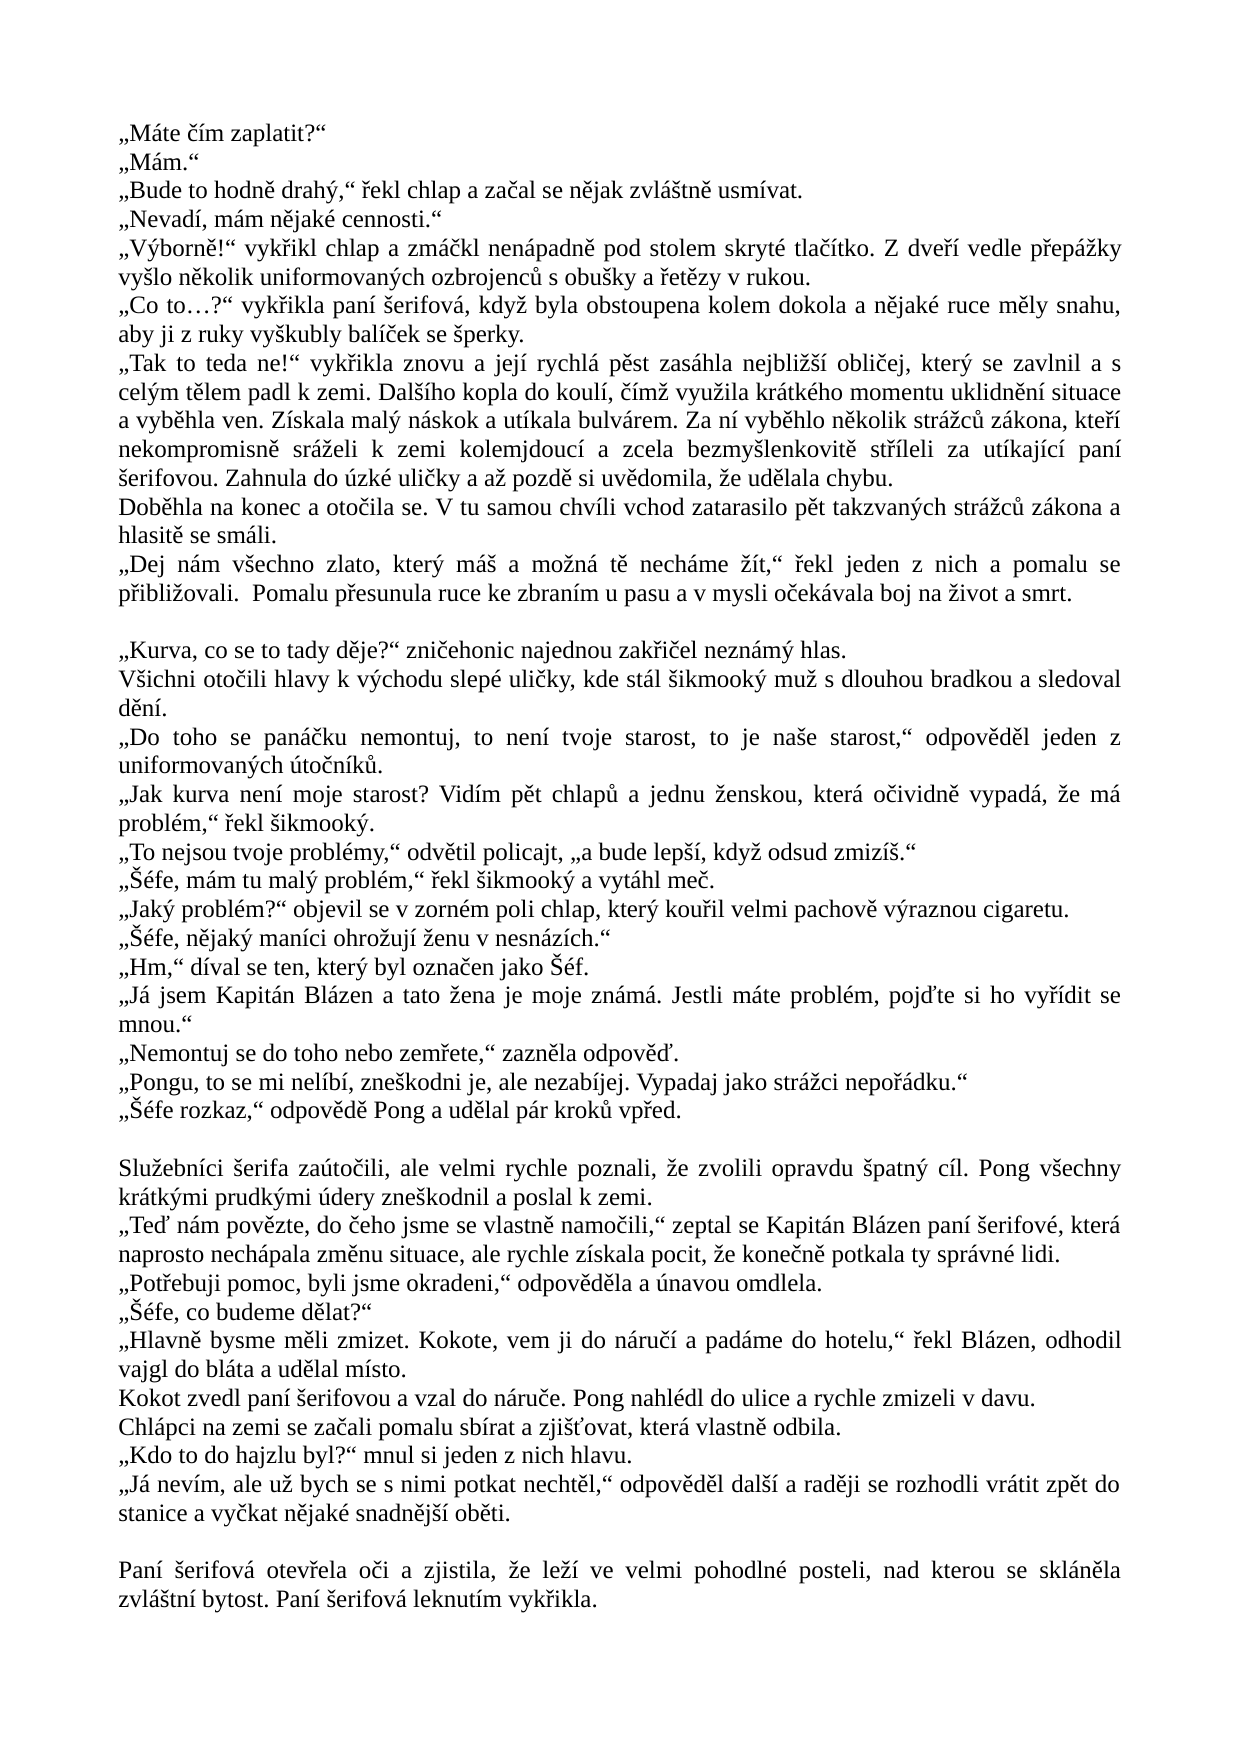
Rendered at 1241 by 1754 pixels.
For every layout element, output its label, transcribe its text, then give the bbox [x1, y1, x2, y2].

text „Bude to hodně drahý,“ řekl chlap a začal se nějak zvláštně usmívat. [118, 176, 1122, 204]
text „Výborně!“ vykřikl chlap a zmáčkl nenápadně pod stolem skryté tlačítko. Z dveří vedle přepážky vyšlo několik uniformovaných ozbrojenců s obušky a řetězy v rukou. [118, 233, 1122, 291]
text „Já jsem Kapitán Blázen a tato žena je moje známá. Jestli máte problém, pojďte si ho vyřídit se mnou.“ [118, 981, 1122, 1038]
text „Nevadí, mám nějaké cennosti.“ [118, 204, 1122, 233]
text „Mám.“ [118, 147, 1122, 176]
text „Šéfe, nějaký maníci ohrožují ženu v nesnázích.“ [118, 923, 1122, 952]
text „Hlavně bysme měli zmizet. Kokote, vem ji do náručí a padáme do hotelu,“ řekl Blázen, odhodil vajgl do bláta a udělal místo. [118, 1326, 1122, 1383]
text „Kdo to do hajzlu byl?“ mnul si jeden z nich hlavu. [118, 1441, 1122, 1469]
text Kokot zvedl paní šerifovou a vzal do náruče. Pong nahlédl do ulice a rychle zmizeli v davu. [118, 1383, 1122, 1412]
text „Jak kurva není moje starost? Vidím pět chlapů a jednu ženskou, která očividně vypadá, že má problém,“ řekl šikmooký. [118, 779, 1122, 837]
text „Potřebuji pomoc, byli jsme okradeni,“ odpověděla a únavou omdlela. [118, 1268, 1122, 1297]
text Služebníci šerifa zaútočili, ale velmi rychle poznali, že zvolili opravdu špatný cíl. Pong všechny krátkými prudkými údery zneškodnil a poslal k zemi. [118, 1153, 1122, 1211]
text Všichni otočili hlavy k východu slepé uličky, kde stál šikmooký muž s dlouhou bradkou a sledoval dění. [118, 664, 1122, 722]
text Paní šerifová otevřela oči a zjistila, že leží ve velmi pohodlné posteli, nad kterou se skláněla zvláštní bytost. Paní šerifová leknutím vykřikla. [118, 1556, 1122, 1613]
text „Kurva, co se to tady děje?“ zničehonic najednou zakřičel neznámý hlas. [118, 636, 1122, 664]
text „Šéfe, mám tu malý problém,“ řekl šikmooký a vytáhl meč. [118, 866, 1122, 894]
text Chlápci na zemi se začali pomalu sbírat a zjišťovat, která vlastně odbila. [118, 1412, 1122, 1441]
text „Co to…?“ vykřikla paní šerifová, když byla obstoupena kolem dokola a nějaké ruce měly snahu, aby ji z ruky vyškubly balíček se šperky. [118, 291, 1122, 348]
text „Hm,“ díval se ten, který byl označen jako Šéf. [118, 952, 1122, 981]
text „Pongu, to se mi nelíbí, zneškodni je, ale nezabíjej. Vypadaj jako strážci nepořádku.“ [118, 1067, 1122, 1096]
text „Já nevím, ale už bych se s nimi potkat nechtěl,“ odpověděl další a raději se rozhodli vrátit zpět do stanice a vyčkat nějaké snadnější oběti. [118, 1469, 1122, 1527]
text „Jaký problém?“ objevil se v zorném poli chlap, který kouřil velmi pachově výraznou cigaretu. [118, 894, 1122, 923]
text „Tak to teda ne!“ vykřikla znovu a její rychlá pěst zasáhla nejbližší obličej, který se zavlnil a s celým tělem padl k zemi. Dalšího kopla do koulí, čímž využila krátkého momentu uklidnění situace a vyběhla ven. Získala malý náskok a utíkala bulvárem. Za ní vyběhlo několik strážců zákona, kteří nekompromisně sráželi k zemi kolemjdoucí a zcela bezmyšlenkovitě stříleli za utíkající paní šerifovou. Zahnula do úzké uličky a až pozdě si uvědomila, že udělala chybu. [118, 348, 1122, 492]
text „Máte čím zaplatit?“ [118, 118, 1122, 147]
text „Dej nám všechno zlato, který máš a možná tě necháme žít,“ řekl jeden z nich a pomalu se přibližovali. Pomalu přesunula ruce ke zbraním u pasu a v mysli očekávala boj na život a smrt. [118, 549, 1122, 607]
text „Do toho se panáčku nemontuj, to není tvoje starost, to je naše starost,“ odpověděl jeden z uniformovaných útočníků. [118, 722, 1122, 779]
text Doběhla na konec a otočila se. V tu samou chvíli vchod zatarasilo pět takzvaných strážců zákona a hlasitě se smáli. [118, 492, 1122, 549]
text „Nemontuj se do toho nebo zemřete,“ zazněla odpověď. [118, 1038, 1122, 1067]
text „Šéfe, co budeme dělat?“ [118, 1297, 1122, 1326]
text „To nejsou tvoje problémy,“ odvětil policajt, „a bude lepší, když odsud zmizíš.“ [118, 837, 1122, 866]
text „Teď nám povězte, do čeho jsme se vlastně namočili,“ zeptal se Kapitán Blázen paní šerifové, která naprosto nechápala změnu situace, ale rychle získala pocit, že konečně potkala ty správné lidi. [118, 1211, 1122, 1268]
text „Šéfe rozkaz,“ odpovědě Pong a udělal pár kroků vpřed. [118, 1096, 1122, 1124]
